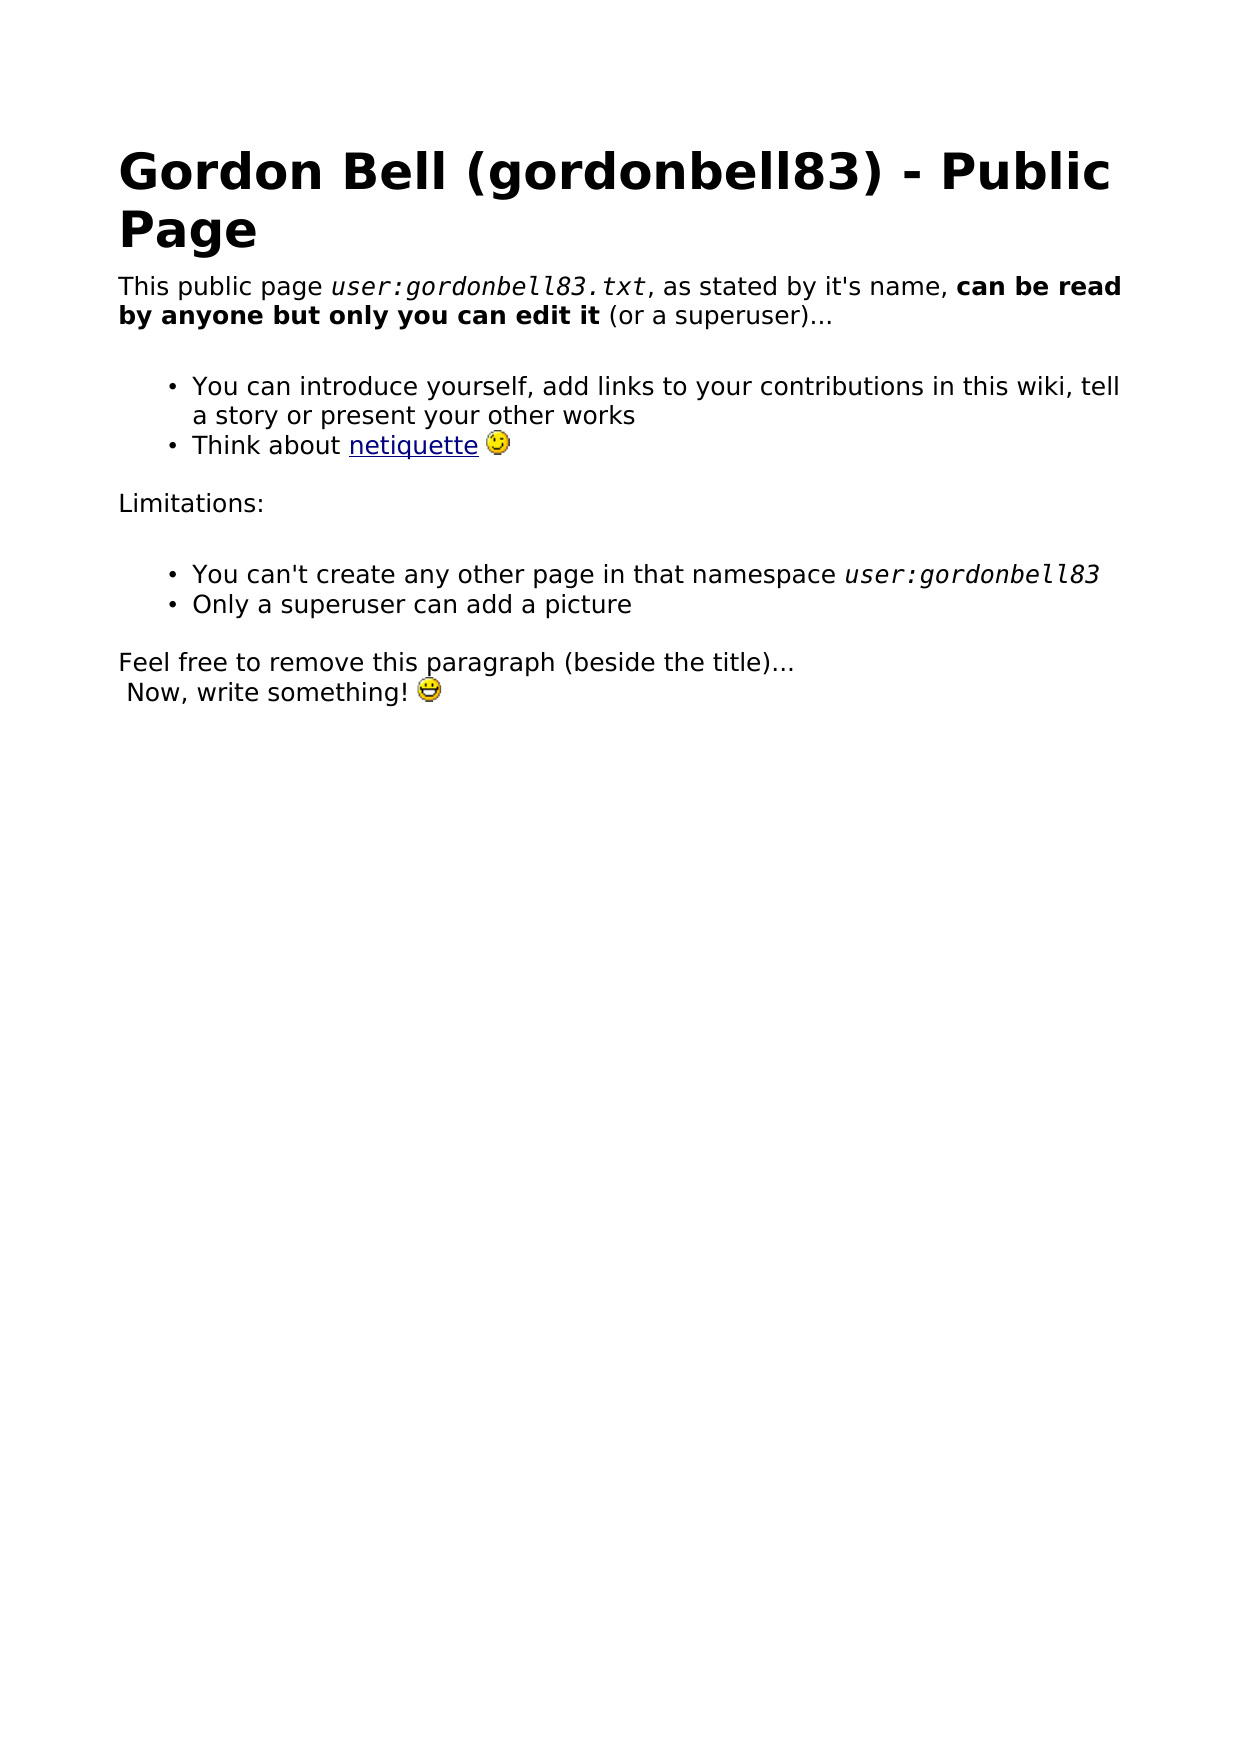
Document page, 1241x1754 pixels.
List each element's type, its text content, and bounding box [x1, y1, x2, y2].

text Feel free to remove this paragraph (beside the title)... Now, write something! [118, 648, 1122, 707]
list You can't create any other page in that namespace user:gordonbell83 [177, 561, 1122, 590]
list You can introduce yourself, add links to your contributions in this wiki, tell a story or present your other works [177, 372, 1122, 431]
picture [486, 430, 510, 455]
list Only a superuser can add a picture [177, 590, 1122, 619]
picture [417, 677, 442, 702]
list Think about netiquette [177, 431, 1122, 460]
text Limitations: [118, 489, 1122, 519]
subtitle Gordon Bell (gordonbell83) - Public Page [118, 143, 1122, 259]
text This public page user:gordonbell83.txt, as stated by it's name, can be read by anyone but only you can edit it (or a superuser)... [118, 272, 1122, 330]
